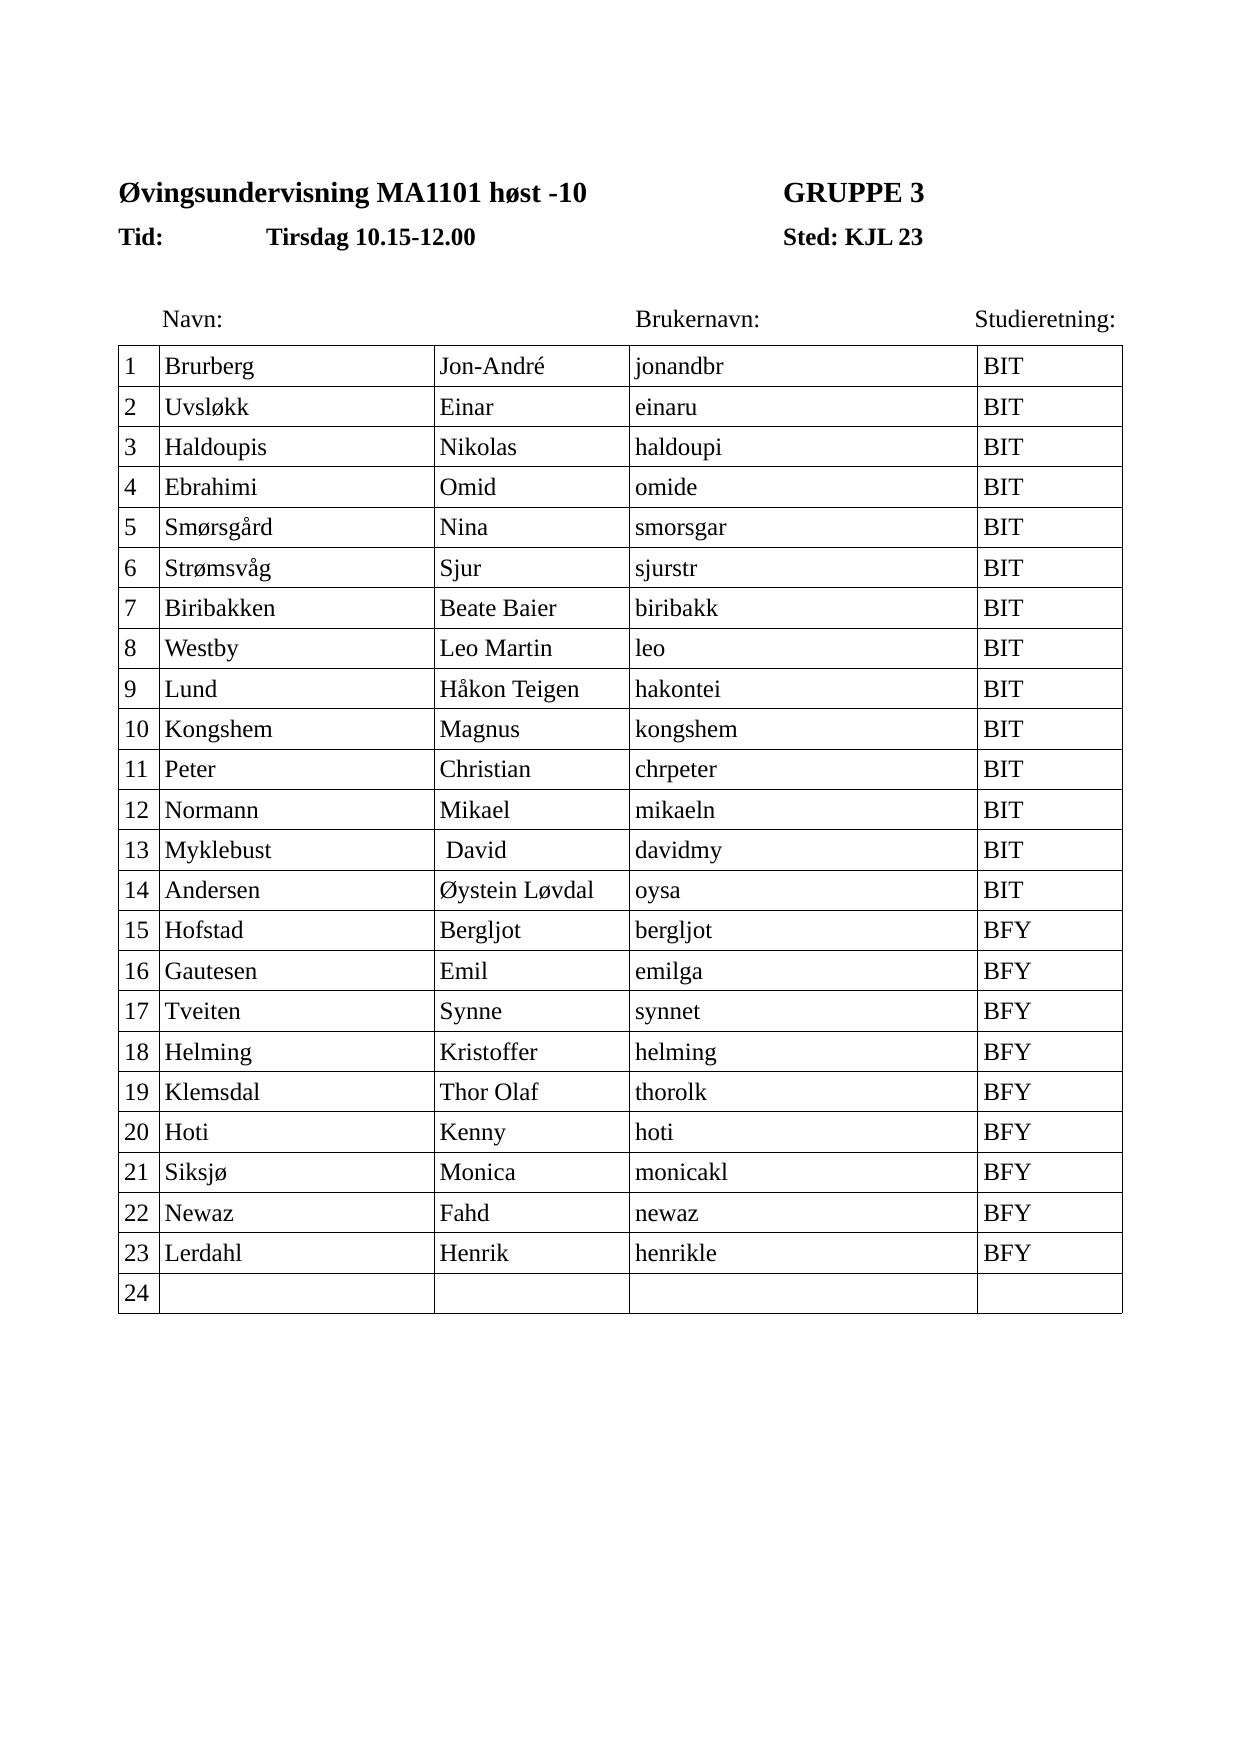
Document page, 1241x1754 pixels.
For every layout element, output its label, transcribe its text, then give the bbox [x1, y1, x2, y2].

table_cell 6 [119, 548, 159, 587]
table_cell bergljot [630, 911, 977, 950]
table_cell synnet [630, 991, 977, 1031]
table_cell oysa [630, 871, 977, 910]
table_cell 16 [119, 951, 159, 990]
table_cell Siksjø [160, 1153, 434, 1192]
table_cell BIT [978, 427, 1122, 466]
table_cell 15 [119, 911, 159, 950]
table_cell Kongshem [160, 709, 434, 748]
table_cell Strømsvåg [160, 548, 434, 587]
table_cell 2 [119, 387, 159, 426]
table_cell BFY [978, 1193, 1122, 1232]
table_cell 17 [119, 991, 159, 1031]
table_cell 13 [119, 830, 159, 869]
table_cell 12 [119, 790, 159, 829]
table_cell Emil [435, 951, 629, 990]
table_cell [978, 1274, 1122, 1313]
table_cell Sjur [435, 548, 629, 587]
table_cell David [435, 830, 629, 869]
table_cell thorolk [630, 1072, 977, 1111]
table_cell Westby [160, 629, 434, 668]
table_cell 11 [119, 750, 159, 789]
table_cell BIT [978, 588, 1122, 628]
table_cell Ebrahimi [160, 467, 434, 507]
table_cell monicakl [630, 1153, 977, 1192]
table_cell Christian [435, 750, 629, 789]
table_cell BFY [978, 951, 1122, 990]
table_header 1 [119, 346, 159, 386]
table_cell Leo Martin [435, 629, 629, 668]
table_cell Henrik [435, 1233, 629, 1273]
table_cell BFY [978, 1233, 1122, 1273]
table_cell Magnus [435, 709, 629, 748]
table_cell Helming [160, 1032, 434, 1071]
table_cell Newaz [160, 1193, 434, 1232]
table_cell smorsgar [630, 508, 977, 547]
table_header jonandbr [630, 346, 977, 386]
table_cell Fahd [435, 1193, 629, 1232]
table_cell 23 [119, 1233, 159, 1273]
table_cell BFY [978, 991, 1122, 1031]
table_cell Smørsgård [160, 508, 434, 547]
table_cell 14 [119, 871, 159, 910]
table_cell haldoupi [630, 427, 977, 466]
table_header Jon-André [435, 346, 629, 386]
table_cell leo [630, 629, 977, 668]
table_cell Håkon Teigen [435, 669, 629, 708]
table_cell BIT [978, 467, 1122, 507]
table_cell einaru [630, 387, 977, 426]
table_cell hakontei [630, 669, 977, 708]
table_cell BFY [978, 1153, 1122, 1192]
table_header Brurberg [160, 346, 434, 386]
table_cell newaz [630, 1193, 977, 1232]
table_cell BIT [978, 871, 1122, 910]
table_header BIT [978, 346, 1122, 386]
table_cell Kristoffer [435, 1032, 629, 1071]
table_cell 22 [119, 1193, 159, 1232]
table_cell BFY [978, 1032, 1122, 1071]
table_cell [160, 1274, 434, 1313]
table_cell 21 [119, 1153, 159, 1192]
table_cell 20 [119, 1112, 159, 1152]
table_cell BFY [978, 1112, 1122, 1152]
table_cell Omid [435, 467, 629, 507]
table_cell BIT [978, 709, 1122, 748]
table_cell Haldoupis [160, 427, 434, 466]
table_cell BIT [978, 548, 1122, 587]
table_cell Lund [160, 669, 434, 708]
text Øvingsundervisning MA1101 høst -10 GRUPPE 3 [118, 176, 1122, 209]
table_cell Mikael [435, 790, 629, 829]
table_cell [630, 1274, 977, 1313]
table_cell Hofstad [160, 911, 434, 950]
table_cell Hoti [160, 1112, 434, 1152]
table_cell hoti [630, 1112, 977, 1152]
table_cell Biribakken [160, 588, 434, 628]
table_cell 19 [119, 1072, 159, 1111]
table_cell Lerdahl [160, 1233, 434, 1273]
table_cell Monica [435, 1153, 629, 1192]
table_cell [435, 1274, 629, 1313]
table_cell Gautesen [160, 951, 434, 990]
table_cell Klemsdal [160, 1072, 434, 1111]
table_cell Beate Baier [435, 588, 629, 628]
table_cell Thor Olaf [435, 1072, 629, 1111]
table_cell 10 [119, 709, 159, 748]
table_cell BIT [978, 387, 1122, 426]
text Navn: Brukernavn: Studieretning: [118, 304, 1122, 333]
table_cell Normann [160, 790, 434, 829]
table_cell BFY [978, 1072, 1122, 1111]
table_cell BIT [978, 669, 1122, 708]
table_cell 24 [119, 1274, 159, 1313]
table_cell BFY [978, 911, 1122, 950]
table_cell emilga [630, 951, 977, 990]
table_cell 4 [119, 467, 159, 507]
table_cell davidmy [630, 830, 977, 869]
table_cell sjurstr [630, 548, 977, 587]
table_cell Synne [435, 991, 629, 1031]
table_cell Einar [435, 387, 629, 426]
table_cell BIT [978, 508, 1122, 547]
table_cell omide [630, 467, 977, 507]
table_cell kongshem [630, 709, 977, 748]
table_cell BIT [978, 750, 1122, 789]
table_cell mikaeln [630, 790, 977, 829]
table_cell chrpeter [630, 750, 977, 789]
table_cell 8 [119, 629, 159, 668]
table_cell BIT [978, 790, 1122, 829]
table_cell helming [630, 1032, 977, 1071]
table_cell BIT [978, 830, 1122, 869]
table_cell henrikle [630, 1233, 977, 1273]
table_cell 18 [119, 1032, 159, 1071]
table_cell Uvsløkk [160, 387, 434, 426]
table_cell Bergljot [435, 911, 629, 950]
table_cell Peter [160, 750, 434, 789]
table_cell Andersen [160, 871, 434, 910]
table_cell Myklebust [160, 830, 434, 869]
table_cell Nikolas [435, 427, 629, 466]
table_cell biribakk [630, 588, 977, 628]
table_cell 7 [119, 588, 159, 628]
table_cell Tveiten [160, 991, 434, 1031]
table_cell Nina [435, 508, 629, 547]
table_cell BIT [978, 629, 1122, 668]
table_cell 3 [119, 427, 159, 466]
table_cell Øystein Løvdal [435, 871, 629, 910]
table_cell Kenny [435, 1112, 629, 1152]
table_cell 9 [119, 669, 159, 708]
text Tid: Tirsdag 10.15-12.00 Sted: KJL 23 [118, 222, 1122, 250]
table_cell 5 [119, 508, 159, 547]
